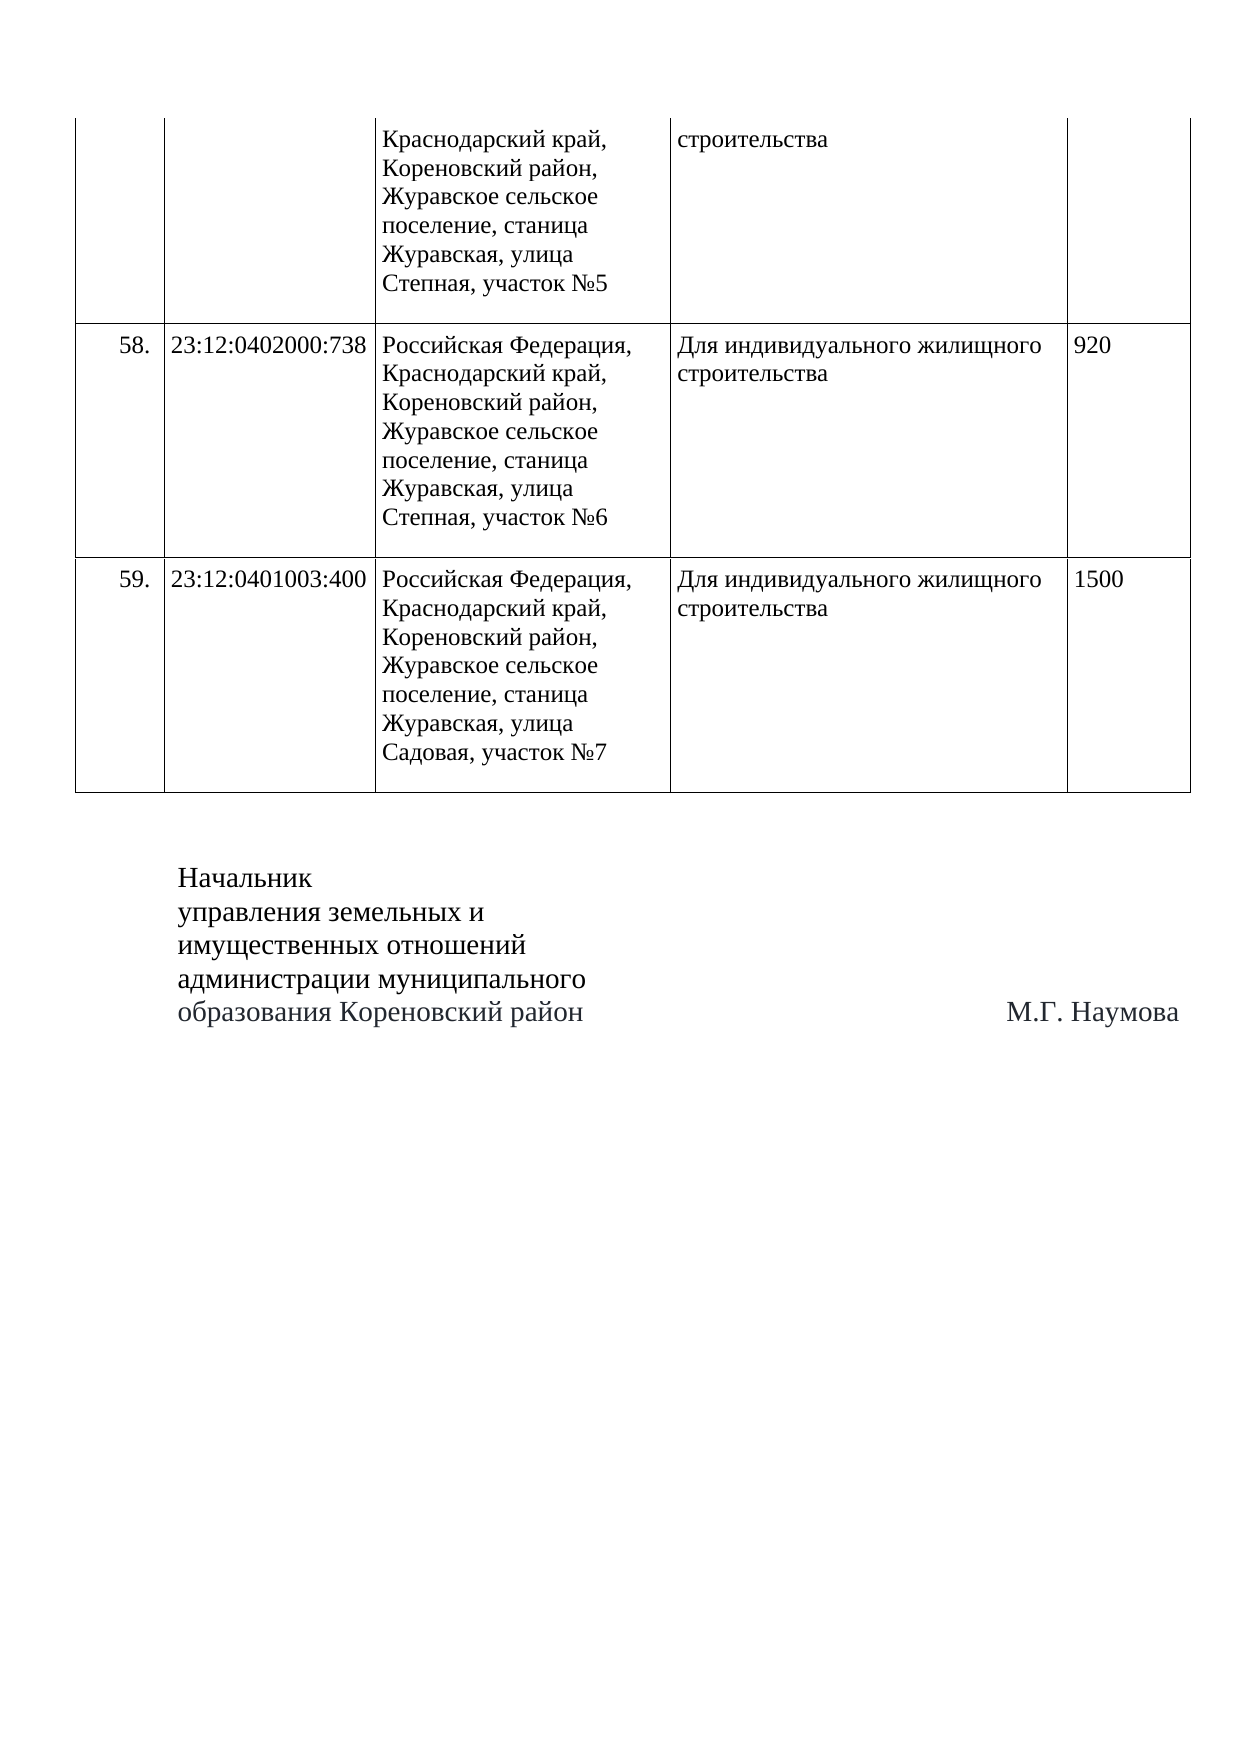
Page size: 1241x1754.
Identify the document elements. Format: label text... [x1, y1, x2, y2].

table_cell [76, 324, 164, 557]
table_cell 920 [1068, 324, 1190, 557]
table_cell 23:12:0402000:738 [165, 324, 375, 557]
subtitle образования Кореновский район М.Г. Наумова [177, 994, 1181, 1028]
table_cell 1500 [1068, 559, 1190, 792]
text администрации муниципального [177, 961, 1181, 994]
table_cell [1068, 118, 1190, 323]
text управления земельных и [177, 894, 1181, 927]
table_cell [76, 118, 164, 323]
table_cell Для индивидуального жилищного строительства [671, 324, 1067, 557]
table_cell строительства [671, 118, 1067, 323]
table_cell Российская Федерация, Краснодарский край, Кореновский район, Журавское сельское поселение, станица Журавская, улица Садовая, участок №7 [376, 559, 670, 792]
table_cell [76, 559, 164, 792]
table_cell Краснодарский край, Кореновский район, Журавское сельское поселение, станица Журавская, улица Степная, участок №5 [376, 118, 670, 323]
table_cell Российская Федерация, Краснодарский край, Кореновский район, Журавское сельское поселение, станица Журавская, улица Степная, участок №6 [376, 324, 670, 557]
text имущественных отношений [177, 927, 1181, 961]
table_cell 23:12:0401003:400 [165, 559, 375, 792]
table_cell [165, 118, 375, 323]
table_cell Для индивидуального жилищного строительства [671, 559, 1067, 792]
text Начальник [177, 860, 1181, 894]
